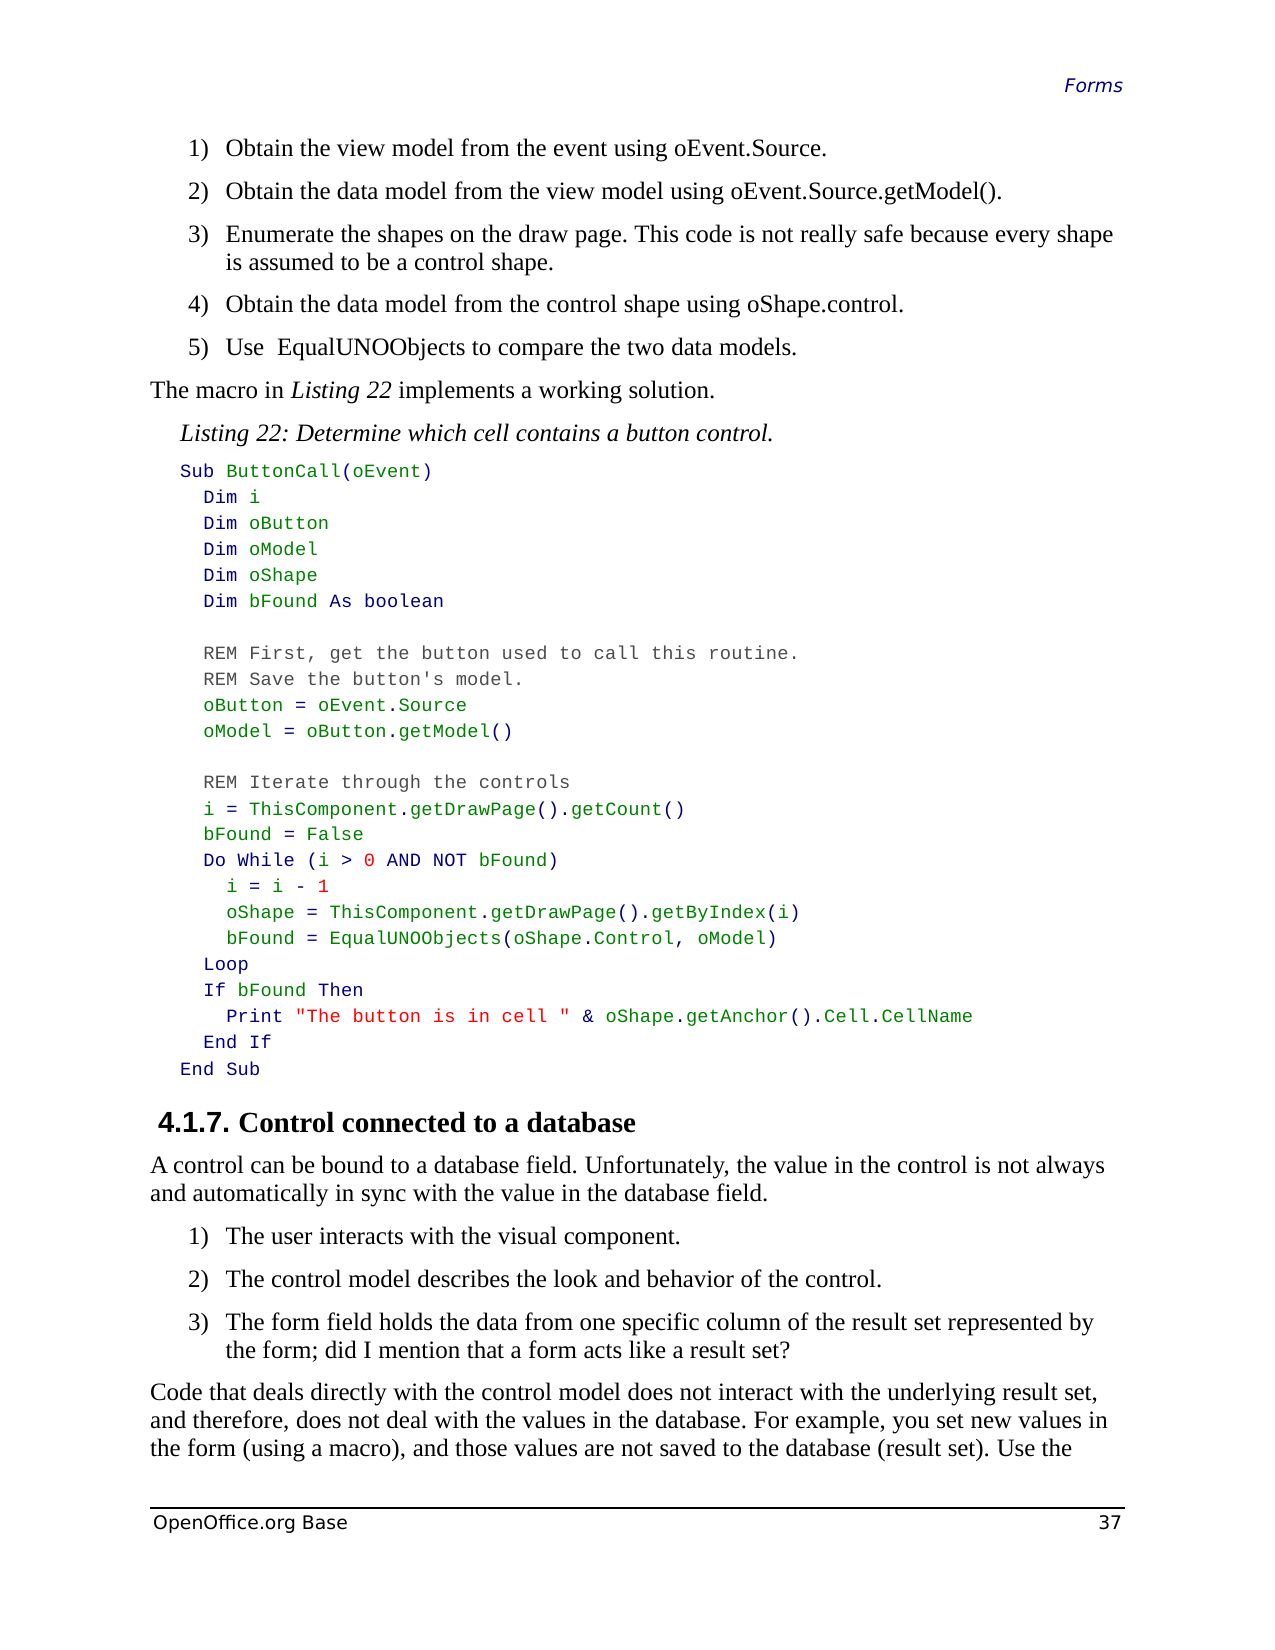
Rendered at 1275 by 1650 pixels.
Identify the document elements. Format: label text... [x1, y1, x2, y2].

text REM Save the button's model. [180, 669, 1125, 691]
text The macro in Listing 22 implements a working solution. [150, 376, 1125, 404]
text End Sub [180, 1058, 1125, 1081]
list Obtain the data model from the control shape using oShape.control. [188, 290, 1125, 318]
text bFound = EqualUNOObjects(oShape.Control, oModel) [180, 928, 1125, 950]
text End If [180, 1032, 1125, 1054]
text bFound = False [180, 825, 1125, 846]
list Obtain the view model from the event using oEvent.Source. [188, 134, 1125, 162]
list Use EqualUNOObjects to compare the two data models. [188, 333, 1125, 361]
list The control model describes the look and behavior of the control. [188, 1265, 1125, 1293]
text REM First, get the button used to call this routine. [180, 643, 1125, 665]
text Dim oShape [180, 565, 1125, 587]
text Print "The button is in cell " & oShape.getAnchor().Cell.CellName [180, 1006, 1125, 1028]
text Dim bFound As boolean [180, 591, 1125, 613]
subtitle Control connected to a database [150, 1106, 1125, 1138]
text Code that deals directly with the control model does not interact with the underlying result set, and therefore, does not deal with the values in the database. For example, you set new values in the form (using a macro), and those values are not saved to the database (result set). Use the [150, 1378, 1125, 1462]
text Dim oButton [180, 513, 1125, 535]
list Listing 22: Determine which cell contains a button control. [180, 419, 1125, 447]
text i = i - 1 [180, 877, 1125, 898]
text Loop [180, 954, 1125, 976]
text oModel = oButton.getModel() [180, 721, 1125, 742]
list The user interacts with the visual component. [188, 1222, 1125, 1250]
text Dim i [180, 488, 1125, 509]
list Obtain the data model from the view model using oEvent.Source.getModel(). [188, 177, 1125, 205]
text If bFound Then [180, 980, 1125, 1002]
text Dim oModel [180, 539, 1125, 561]
list Enumerate the shapes on the draw page. This code is not really safe because every shape is assumed to be a control shape. [188, 219, 1125, 276]
text oShape = ThisComponent.getDrawPage().getByIndex(i) [180, 903, 1125, 924]
text Do While (i > 0 AND NOT bFound) [180, 851, 1125, 872]
text REM Iterate through the controls [180, 773, 1125, 794]
text A control can be bound to a database field. Unfortunately, the value in the control is not always and automatically in sync with the value in the database field. [150, 1151, 1125, 1207]
text i = ThisComponent.getDrawPage().getCount() [180, 799, 1125, 820]
text oButton = oEvent.Source [180, 695, 1125, 717]
text Sub ButtonCall(oEvent) [180, 462, 1125, 483]
list The form field holds the data from one specific column of the result set represented by the form; did I mention that a form acts like a result set? [188, 1307, 1125, 1363]
